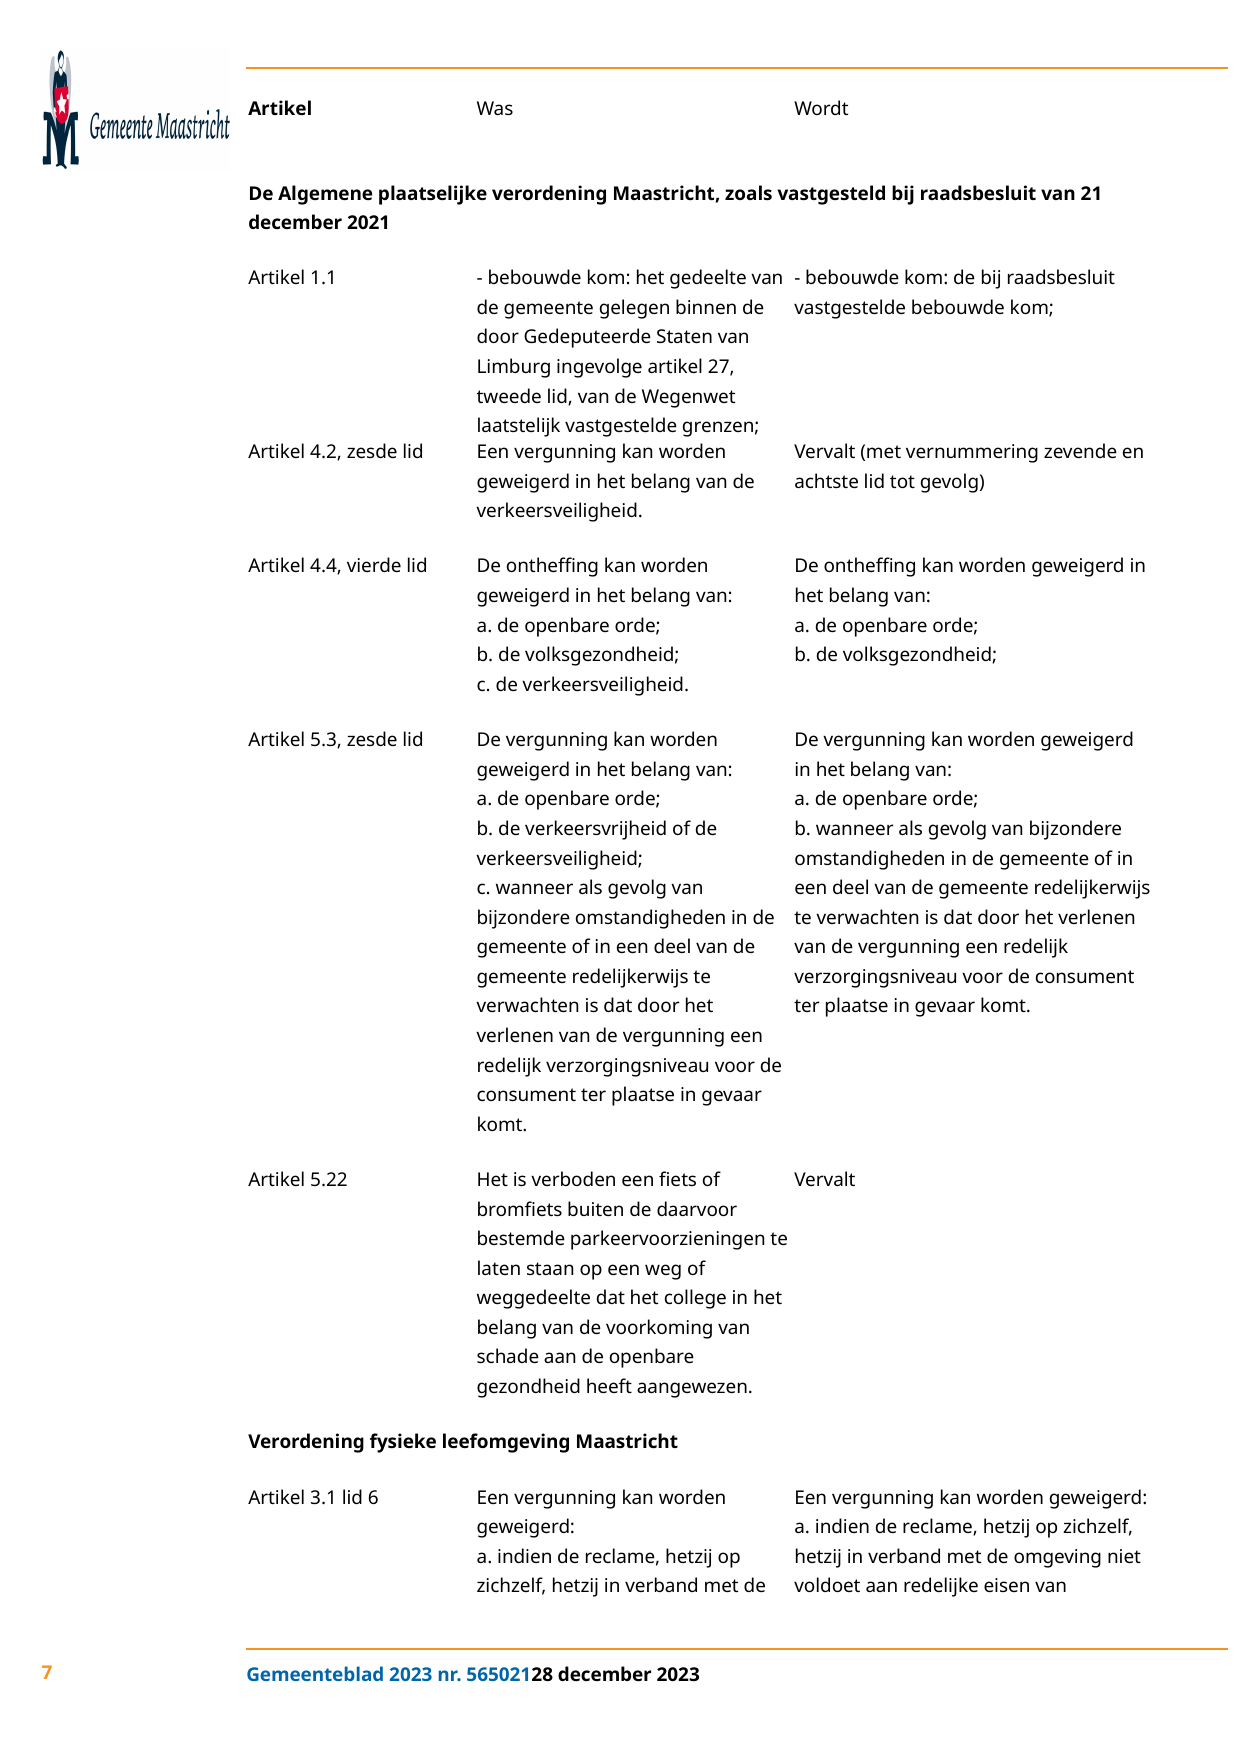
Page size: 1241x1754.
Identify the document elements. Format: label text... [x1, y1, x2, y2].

table_cell - bebouwde kom: het gedeelte van de gemeente gelegen binnen de door Gedeputeerde Staten van Limburg ingevolge artikel 27, tweede lid, van de Wegenwet laatstelijk vastgestelde grenzen; [476, 265, 794, 438]
table_cell Artikel 4.4, vierde lid [248, 553, 476, 726]
table_cell Artikel 5.3, zesde lid [248, 726, 476, 1166]
table_cell De ontheffing kan worden geweigerd in het belang van: a. de openbare orde; b. de volksgezondheid; c. de verkeersveiligheid. [476, 553, 794, 726]
table_cell De vergunning kan worden geweigerd in het belang van: a. de openbare orde; b. de verkeersvrijheid of de verkeersveiligheid; c. wanneer als gevolg van bijzondere omstandigheden in de gemeente of in een deel van de gemeente redelijkerwijs te verwachten is dat door het verlenen van de vergunning een redelijk verzorgingsniveau voor de consument ter plaatse in gevaar komt. [476, 726, 794, 1166]
table_cell Het is verboden een fiets of bromfiets buiten de daarvoor bestemde parkeervoorzieningen te laten staan op een weg of weggedeelte dat het college in het belang van de voorkoming van schade aan de openbare gezondheid heeft aangewezen. [476, 1166, 794, 1399]
table_cell De Algemene plaatselijke verordening Maastricht, zoals vastgesteld bij raadsbesluit van 21 december 2021 [248, 150, 1152, 264]
table_header Was [476, 95, 794, 150]
table_cell - bebouwde kom: de bij raadsbesluit vastgestelde bebouwde kom; [794, 265, 1152, 438]
picture [41, 47, 231, 172]
table_cell Een vergunning kan worden geweigerd: a. indien de reclame, hetzij op zichzelf, hetzij in verband met de omgeving niet voldoet aan redelijke eisen van [794, 1484, 1152, 1598]
table_cell Artikel 3.1 lid 6 [248, 1484, 476, 1598]
table_cell De vergunning kan worden geweigerd in het belang van: a. de openbare orde; b. wanneer als gevolg van bijzondere omstandigheden in de gemeente of in een deel van de gemeente redelijkerwijs te verwachten is dat door het verlenen van de vergunning een redelijk verzorgingsniveau voor de consument ter plaatse in gevaar komt. [794, 726, 1152, 1166]
table_cell Artikel 1.1 [248, 265, 476, 438]
table_cell Verordening fysieke leefomgeving Maastricht [248, 1399, 1152, 1484]
table_header Artikel [248, 95, 476, 150]
table_cell Artikel 4.2, zesde lid [248, 438, 476, 553]
table_cell Vervalt (met vernummering zevende en achtste lid tot gevolg) [794, 438, 1152, 553]
table_cell Een vergunning kan worden geweigerd: a. indien de reclame, hetzij op zichzelf, hetzij in verband met de [476, 1484, 794, 1598]
table_cell Artikel 5.22 [248, 1166, 476, 1399]
table_cell De ontheffing kan worden geweigerd in het belang van: a. de openbare orde; b. de volksgezondheid; [794, 553, 1152, 726]
table_cell Vervalt [794, 1166, 1152, 1399]
table_header Wordt [794, 95, 1152, 150]
table_cell Een vergunning kan worden geweigerd in het belang van de verkeersveiligheid. [476, 438, 794, 553]
